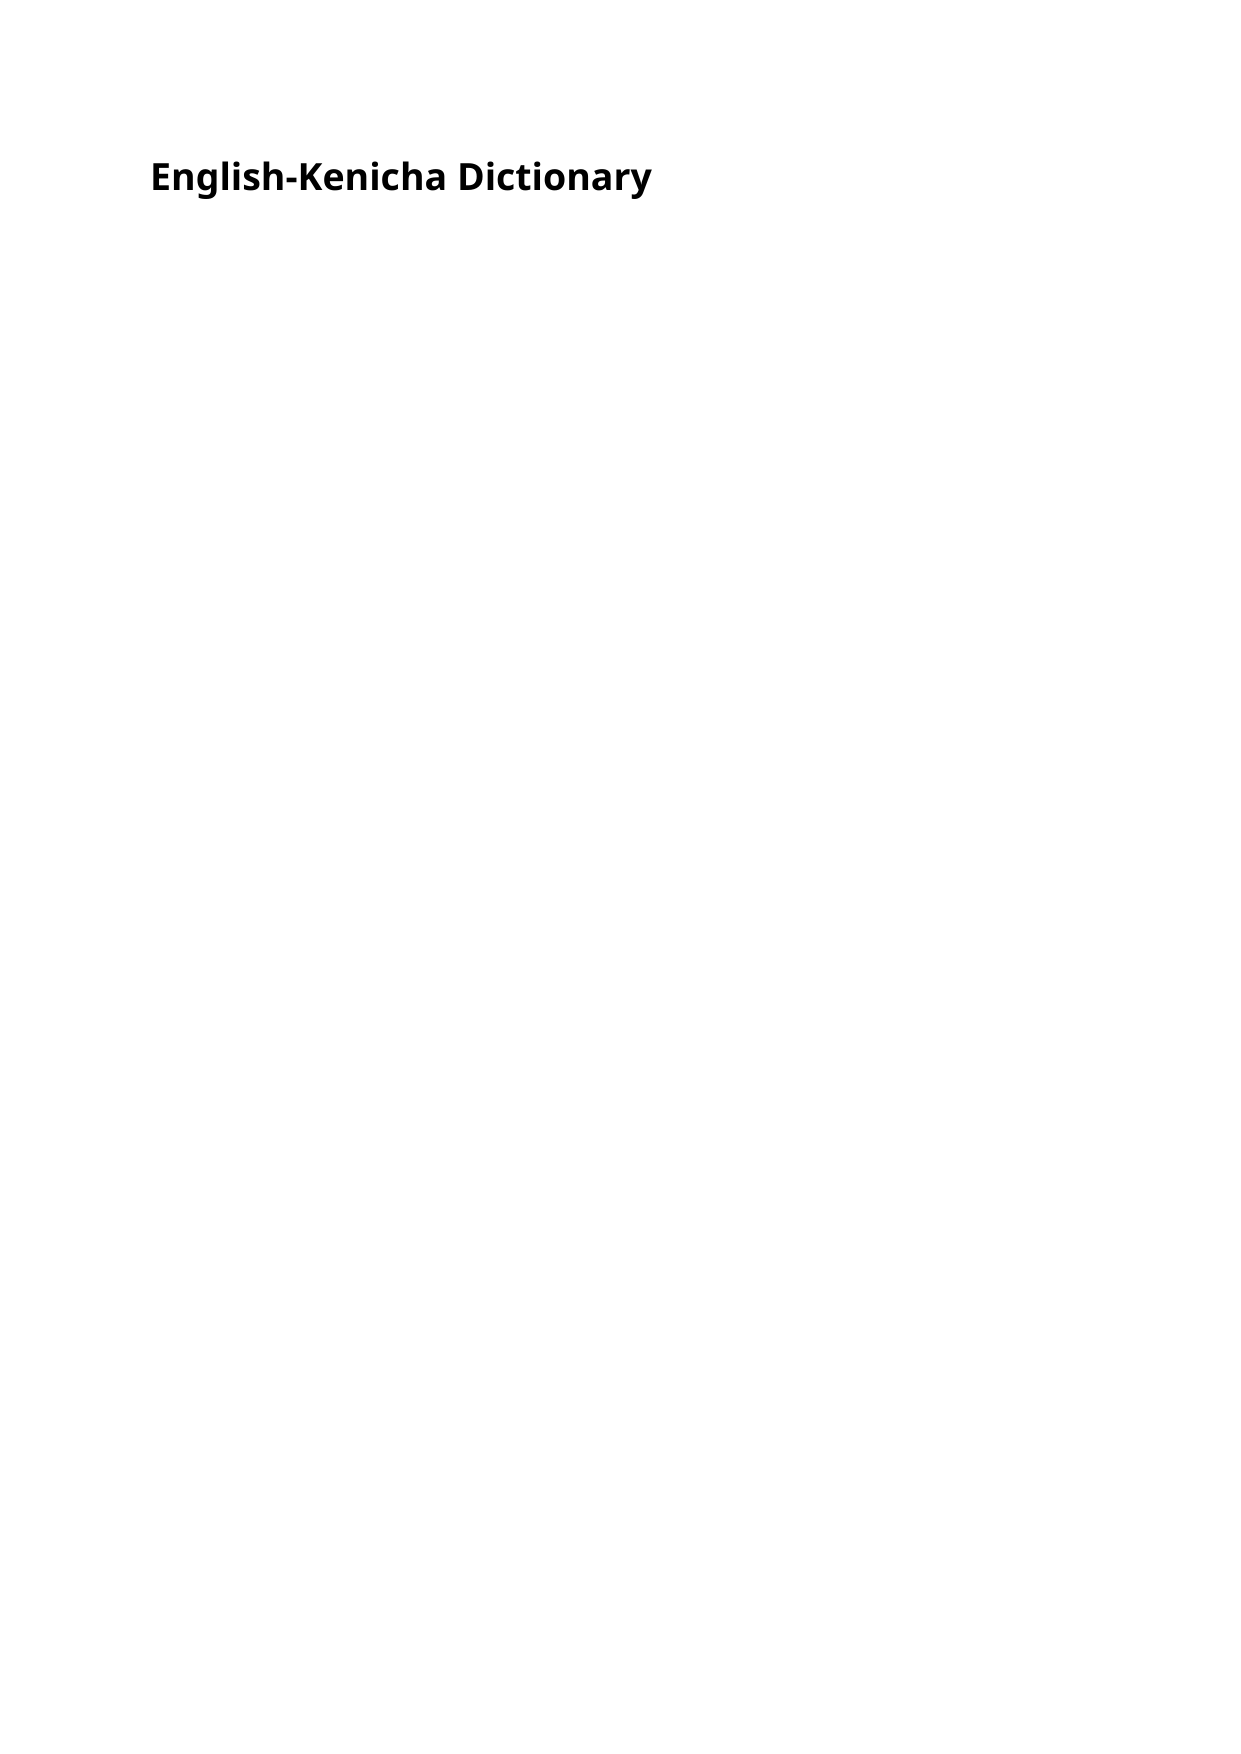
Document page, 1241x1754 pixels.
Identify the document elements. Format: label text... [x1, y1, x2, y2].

subtitle English-Kenicha Dictionary [150, 150, 1090, 201]
